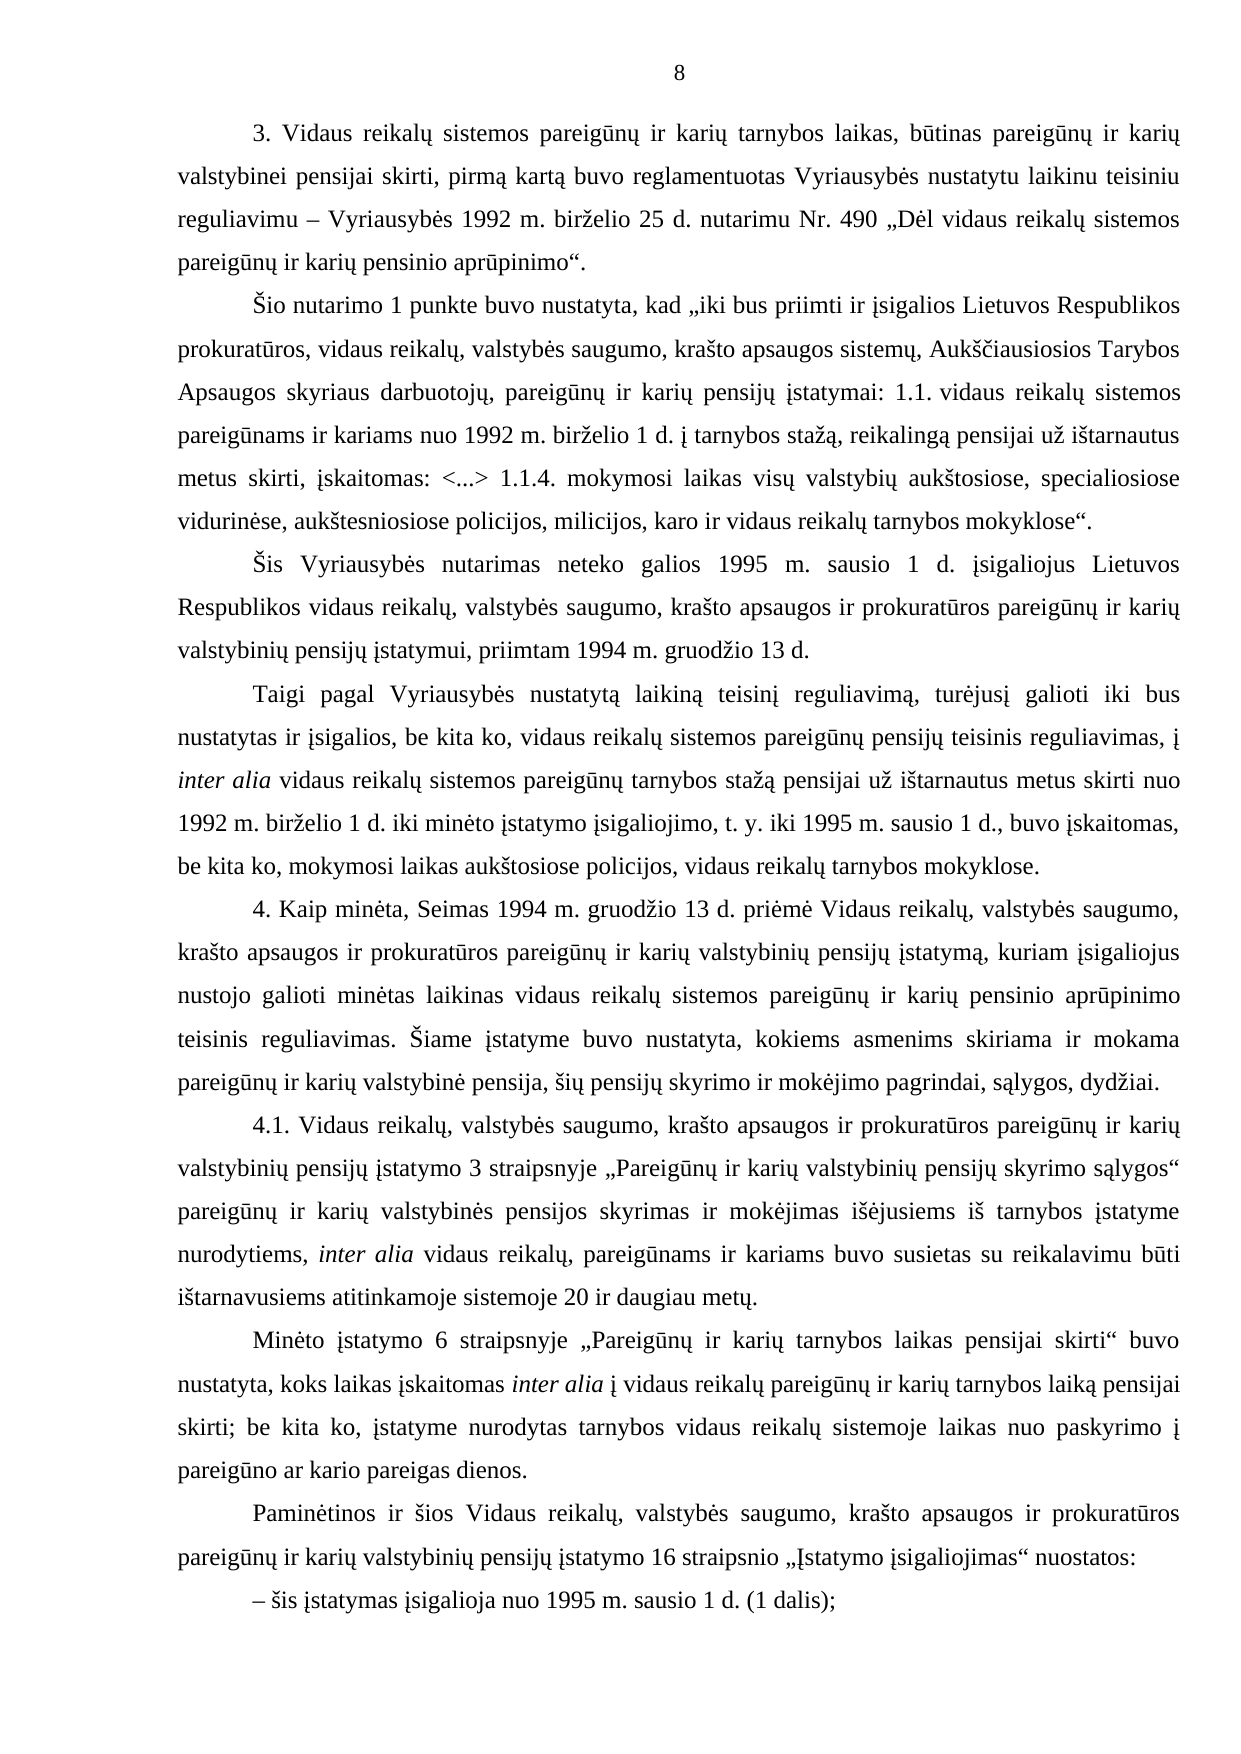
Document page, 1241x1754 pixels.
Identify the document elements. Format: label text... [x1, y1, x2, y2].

text 4.1. Vidaus reikalų, valstybės saugumo, krašto apsaugos ir prokuratūros pareigūnų ir karių valstybinių pensijų įstatymo 3 straipsnyje „Pareigūnų ir karių valstybinių pensijų skyrimo sąlygos“ pareigūnų ir karių valstybinės pensijos skyrimas ir mokėjimas išėjusiems iš tarnybos įstatyme nurodytiems, inter alia vidaus reikalų, pareigūnams ir kariams buvo susietas su reikalavimu būti ištarnavusiems atitinkamoje sistemoje 20 ir daugiau metų. [177, 1110, 1181, 1311]
text Taigi pagal Vyriausybės nustatytą laikiną teisinį reguliavimą, turėjusį galioti iki bus nustatytas ir įsigalios, be kita ko, vidaus reikalų sistemos pareigūnų pensijų teisinis reguliavimas, į inter alia vidaus reikalų sistemos pareigūnų tarnybos stažą pensijai už ištarnautus metus skirti nuo 1992 m. birželio 1 d. iki minėto įstatymo įsigaliojimo, t. y. iki 1995 m. sausio 1 d., buvo įskaitomas, be kita ko, mokymosi laikas aukštosiose policijos, vidaus reikalų tarnybos mokyklose. [177, 679, 1181, 880]
text Minėto įstatymo 6 straipsnyje „Pareigūnų ir karių tarnybos laikas pensijai skirti“ buvo nustatyta, koks laikas įskaitomas inter alia į vidaus reikalų pareigūnų ir karių tarnybos laiką pensijai skirti; be kita ko, įstatyme nurodytas tarnybos vidaus reikalų sistemoje laikas nuo paskyrimo į pareigūno ar kario pareigas dienos. [177, 1326, 1181, 1484]
text 3. Vidaus reikalų sistemos pareigūnų ir karių tarnybos laikas, būtinas pareigūnų ir karių valstybinei pensijai skirti, pirmą kartą buvo reglamentuotas Vyriausybės nustatytu laikinu teisiniu reguliavimu – Vyriausybės 1992 m. birželio 25 d. nutarimu Nr. 490 „Dėl vidaus reikalų sistemos pareigūnų ir karių pensinio aprūpinimo“. [177, 118, 1181, 276]
text Paminėtinos ir šios Vidaus reikalų, valstybės saugumo, krašto apsaugos ir prokuratūros pareigūnų ir karių valstybinių pensijų įstatymo 16 straipsnio „Įstatymo įsigaliojimas“ nuostatos: [177, 1498, 1181, 1570]
text 4. Kaip minėta, Seimas 1994 m. gruodžio 13 d. priėmė Vidaus reikalų, valstybės saugumo, krašto apsaugos ir prokuratūros pareigūnų ir karių valstybinių pensijų įstatymą, kuriam įsigaliojus nustojo galioti minėtas laikinas vidaus reikalų sistemos pareigūnų ir karių pensinio aprūpinimo teisinis reguliavimas. Šiame įstatyme buvo nustatyta, kokiems asmenims skiriama ir mokama pareigūnų ir karių valstybinė pensija, šių pensijų skyrimo ir mokėjimo pagrindai, sąlygos, dydžiai. [177, 894, 1181, 1096]
text Šio nutarimo 1 punkte buvo nustatyta, kad „iki bus priimti ir įsigalios Lietuvos Respublikos prokuratūros, vidaus reikalų, valstybės saugumo, krašto apsaugos sistemų, Aukščiausiosios Tarybos Apsaugos skyriaus darbuotojų, pareigūnų ir karių pensijų įstatymai: 1.1. vidaus reikalų sistemos pareigūnams ir kariams nuo 1992 m. birželio 1 d. į tarnybos stažą, reikalingą pensijai už ištarnautus metus skirti, įskaitomas: <...> 1.1.4. mokymosi laikas visų valstybių aukštosiose, specialiosiose vidurinėse, aukštesniosiose policijos, milicijos, karo ir vidaus reikalų tarnybos mokyklose“. [177, 291, 1181, 535]
text Šis Vyriausybės nutarimas neteko galios 1995 m. sausio 1 d. įsigaliojus Lietuvos Respublikos vidaus reikalų, valstybės saugumo, krašto apsaugos ir prokuratūros pareigūnų ir karių valstybinių pensijų įstatymui, priimtam 1994 m. gruodžio 13 d. [177, 549, 1181, 664]
text – šis įstatymas įsigalioja nuo 1995 m. sausio 1 d. (1 dalis); [177, 1585, 1181, 1613]
